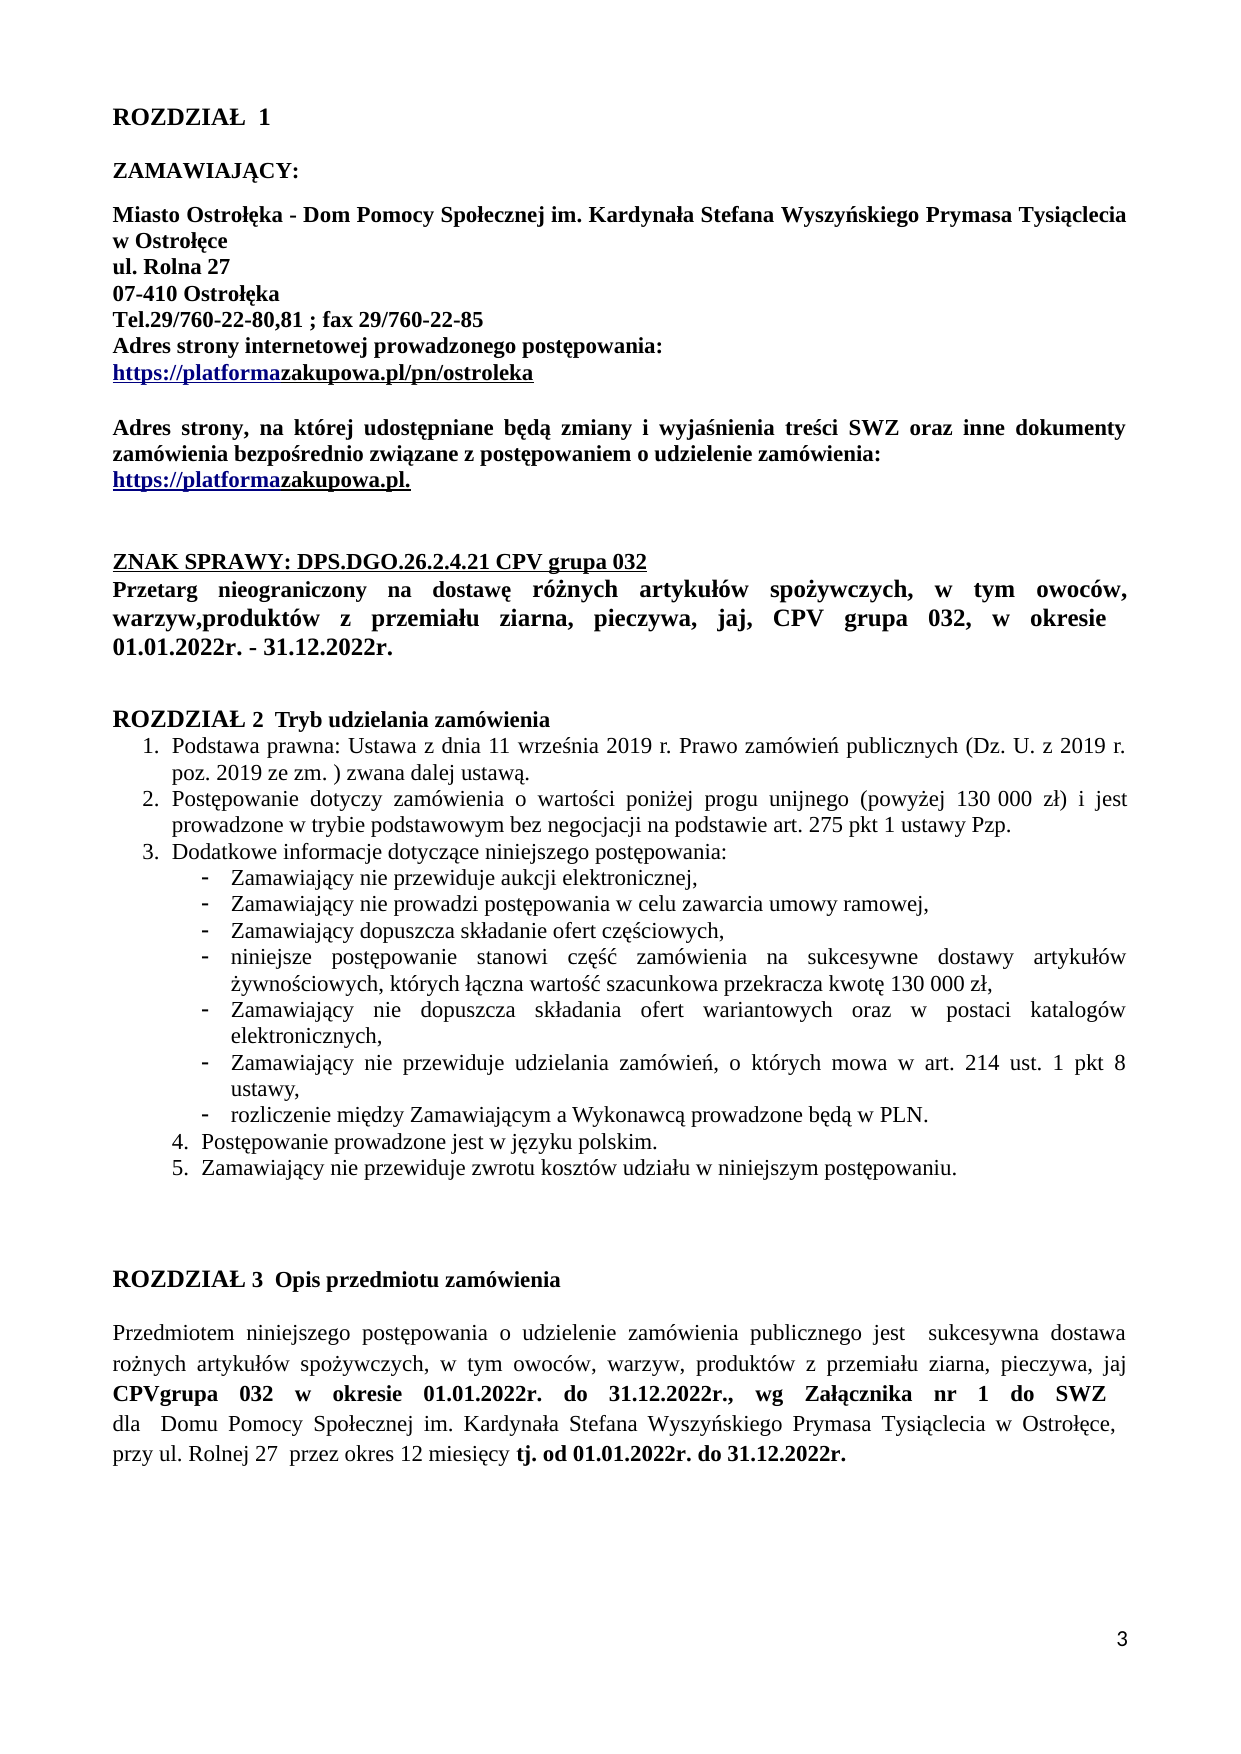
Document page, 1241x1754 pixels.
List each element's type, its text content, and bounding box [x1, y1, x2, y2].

text ZAMAWIAJĄCY: [112, 158, 1128, 184]
list Zamawiający nie przewiduje udzielania zamówień, o których mowa w art. 214 ust. 1 pkt 8 ustawy, [201, 1049, 1128, 1101]
text Miasto Ostrołęka - Dom Pomocy Społecznej im. Kardynała Stefana Wyszyńskiego Prymasa Tysiąclecia w Ostrołęce [112, 201, 1128, 253]
list Zamawiający nie prowadzi postępowania w celu zawarcia umowy ramowej, [201, 891, 1128, 917]
list Postępowanie prowadzone jest w języku polskim. [172, 1128, 1128, 1154]
text ROZDZIAŁ 1 [112, 102, 1128, 131]
list Podstawa prawna: Ustawa z dnia 11 września 2019 r. Prawo zamówień publicznych (Dz. U. z 2019 r. poz. 2019 ze zm. ) zwana dalej ustawą. [142, 732, 1128, 785]
text Przetarg nieograniczony na dostawę różnych artykułów spożywczych, w tym owoców, warzyw,produktów z przemiału ziarna, pieczywa, jaj, CPV grupa 032, w okresie 01.01.2022r. - 31.12.2022r. [112, 574, 1128, 661]
list Zamawiający nie przewiduje zwrotu kosztów udziału w niniejszym postępowaniu. [172, 1154, 1128, 1180]
list rozliczenie między Zamawiającym a Wykonawcą prowadzone będą w PLN. [201, 1101, 1128, 1128]
text ROZDZIAŁ 3 Opis przedmiotu zamówienia [112, 1264, 1128, 1293]
text 07-410 Ostrołęka [112, 280, 1128, 306]
list Postępowanie dotyczy zamówienia o wartości poniżej progu unijnego (powyżej 130 000 zł) i jest prowadzone w trybie podstawowym bez negocjacji na podstawie art. 275 pkt 1 ustawy Pzp. [142, 785, 1128, 838]
list Zamawiający nie dopuszcza składania ofert wariantowych oraz w postaci katalogów elektronicznych, [201, 996, 1128, 1049]
text ul. Rolna 27 [112, 253, 1128, 280]
text Przedmiotem niniejszego postępowania o udzielenie zamówienia publicznego jest sukcesywna dostawa rożnych artykułów spożywczych, w tym owoców, warzyw, produktów z przemiału ziarna, pieczywa, jaj CPVgrupa 032 w okresie 01.01.2022r. do 31.12.2022r., wg Załącznika nr 1 do SWZ dla Domu Pomocy Społecznej im. Kardynała Stefana Wyszyńskiego Prymasa Tysiąclecia w Ostrołęce, przy ul. Rolnej 27 przez okres 12 miesięcy tj. od 01.01.2022r. do 31.12.2022r. [112, 1319, 1128, 1467]
text https://platformazakupowa.pl/pn/ostroleka [112, 359, 1128, 385]
text ZNAK SPRAWY: DPS.DGO.26.2.4.21 CPV grupa 032 [112, 548, 1128, 574]
list Zamawiający dopuszcza składanie ofert częściowych, [201, 917, 1128, 943]
text Tel.29/760-22-80,81 ; fax 29/760-22-85 [112, 306, 1128, 332]
list Zamawiający nie przewiduje aukcji elektronicznej, [201, 864, 1128, 891]
list Dodatkowe informacje dotyczące niniejszego postępowania: [142, 838, 1128, 864]
text ROZDZIAŁ 2 Tryb udzielania zamówienia [112, 704, 1128, 732]
list niniejsze postępowanie stanowi część zamówienia na sukcesywne dostawy artykułów żywnościowych, których łączna wartość szacunkowa przekracza kwotę 130 000 zł, [201, 943, 1128, 996]
text Adres strony, na której udostępniane będą zmiany i wyjaśnienia treści SWZ oraz inne dokumenty zamówienia bezpośrednio związane z postępowaniem o udzielenie zamówienia: [112, 414, 1128, 467]
text https://platformazakupowa.pl. [112, 467, 1128, 493]
text Adres strony internetowej prowadzonego postępowania: [112, 332, 1128, 359]
